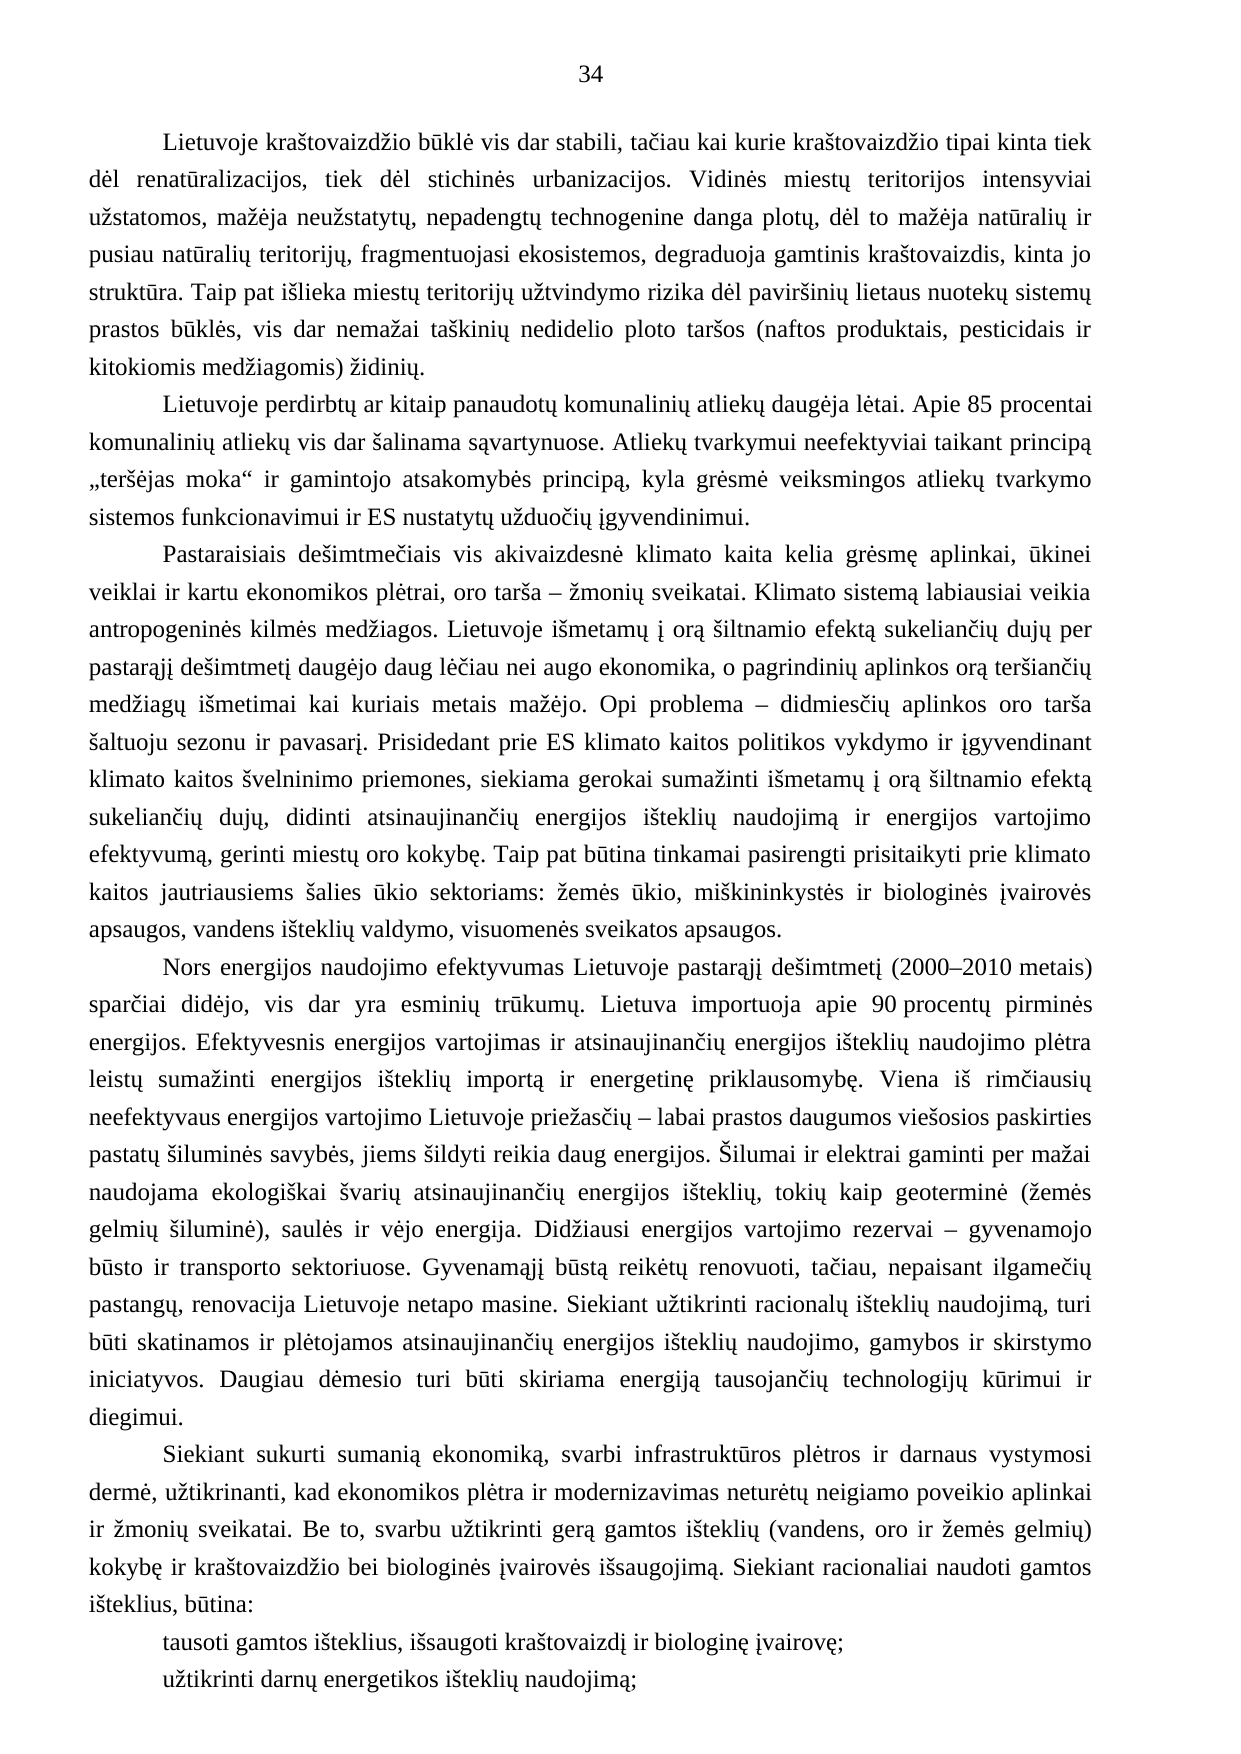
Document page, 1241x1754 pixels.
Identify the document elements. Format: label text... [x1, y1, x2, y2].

text Nors energijos naudojimo efektyvumas Lietuvoje pastarąjį dešimtmetį (2000–2010 metais) sparčiai didėjo, vis dar yra esminių trūkumų. Lietuva importuoja apie 90 procentų pirminės energijos. Efektyvesnis energijos vartojimas ir atsinaujinančių energijos išteklių naudojimo plėtra leistų sumažinti energijos išteklių importą ir energetinę priklausomybę. Viena iš rimčiausių neefektyvaus energijos vartojimo Lietuvoje priežasčių – labai prastos daugumos viešosios paskirties pastatų šiluminės savybės, jiems šildyti reikia daug energijos. Šilumai ir elektrai gaminti per mažai naudojama ekologiškai švarių atsinaujinančių energijos išteklių, tokių kaip geoterminė (žemės gelmių šiluminė), saulės ir vėjo energija. Didžiausi energijos vartojimo rezervai – gyvenamojo būsto ir transporto sektoriuose. Gyvenamąjį būstą reikėtų renovuoti, tačiau, nepaisant ilgamečių pastangų, renovacija Lietuvoje netapo masine. Siekiant užtikrinti racionalų išteklių naudojimą, turi būti skatinamos ir plėtojamos atsinaujinančių energijos išteklių naudojimo, gamybos ir skirstymo iniciatyvos. Daugiau dėmesio turi būti skiriama energiją tausojančių technologijų kūrimui ir diegimui. [89, 943, 1092, 1431]
text Lietuvoje perdirbtų ar kitaip panaudotų komunalinių atliekų daugėja lėtai. Apie 85 procentai komunalinių atliekų vis dar šalinama sąvartynuose. Atliekų tvarkymui neefektyviai taikant principą „teršėjas moka“ ir gamintojo atsakomybės principą, kyla grėsmė veiksmingos atliekų tvarkymo sistemos funkcionavimui ir ES nustatytų užduočių įgyvendinimui. [89, 381, 1092, 531]
text Lietuvoje kraštovaizdžio būklė vis dar stabili, tačiau kai kurie kraštovaizdžio tipai kinta tiek dėl renatūralizacijos, tiek dėl stichinės urbanizacijos. Vidinės miestų teritorijos intensyviai užstatomos, mažėja neužstatytų, nepadengtų technogenine danga plotų, dėl to mažėja natūralių ir pusiau natūralių teritorijų, fragmentuojasi ekosistemos, degraduoja gamtinis kraštovaizdis, kinta jo struktūra. Taip pat išlieka miestų teritorijų užtvindymo rizika dėl paviršinių lietaus nuotekų sistemų prastos būklės, vis dar nemažai taškinių nedidelio ploto taršos (naftos produktais, pesticidais ir kitokiomis medžiagomis) židinių. [89, 118, 1092, 381]
text užtikrinti darnų energetikos išteklių naudojimą; [89, 1656, 1092, 1693]
text tausoti gamtos išteklius, išsaugoti kraštovaizdį ir biologinę įvairovę; [89, 1618, 1092, 1656]
text Pastaraisiais dešimtmečiais vis akivaizdesnė klimato kaita kelia grėsmę aplinkai, ūkinei veiklai ir kartu ekonomikos plėtrai, oro tarša – žmonių sveikatai. Klimato sistemą labiausiai veikia antropogeninės kilmės medžiagos. Lietuvoje išmetamų į orą šiltnamio efektą sukeliančių dujų per pastarąjį dešimtmetį daugėjo daug lėčiau nei augo ekonomika, o pagrindinių aplinkos orą teršiančių medžiagų išmetimai kai kuriais metais mažėjo. Opi problema – didmiesčių aplinkos oro tarša šaltuoju sezonu ir pavasarį. Prisidedant prie ES klimato kaitos politikos vykdymo ir įgyvendinant klimato kaitos švelninimo priemones, siekiama gerokai sumažinti išmetamų į orą šiltnamio efektą sukeliančių dujų, didinti atsinaujinančių energijos išteklių naudojimą ir energijos vartojimo efektyvumą, gerinti miestų oro kokybę. Taip pat būtina tinkamai pasirengti prisitaikyti prie klimato kaitos jautriausiems šalies ūkio sektoriams: žemės ūkio, miškininkystės ir biologinės įvairovės apsaugos, vandens išteklių valdymo, visuomenės sveikatos apsaugos. [89, 531, 1092, 943]
text Siekiant sukurti sumanią ekonomiką, svarbi infrastruktūros plėtros ir darnaus vystymosi dermė, užtikrinanti, kad ekonomikos plėtra ir modernizavimas neturėtų neigiamo poveikio aplinkai ir žmonių sveikatai. Be to, svarbu užtikrinti gerą gamtos išteklių (vandens, oro ir žemės gelmių) kokybę ir kraštovaizdžio bei biologinės įvairovės išsaugojimą. Siekiant racionaliai naudoti gamtos išteklius, būtina: [89, 1431, 1092, 1618]
